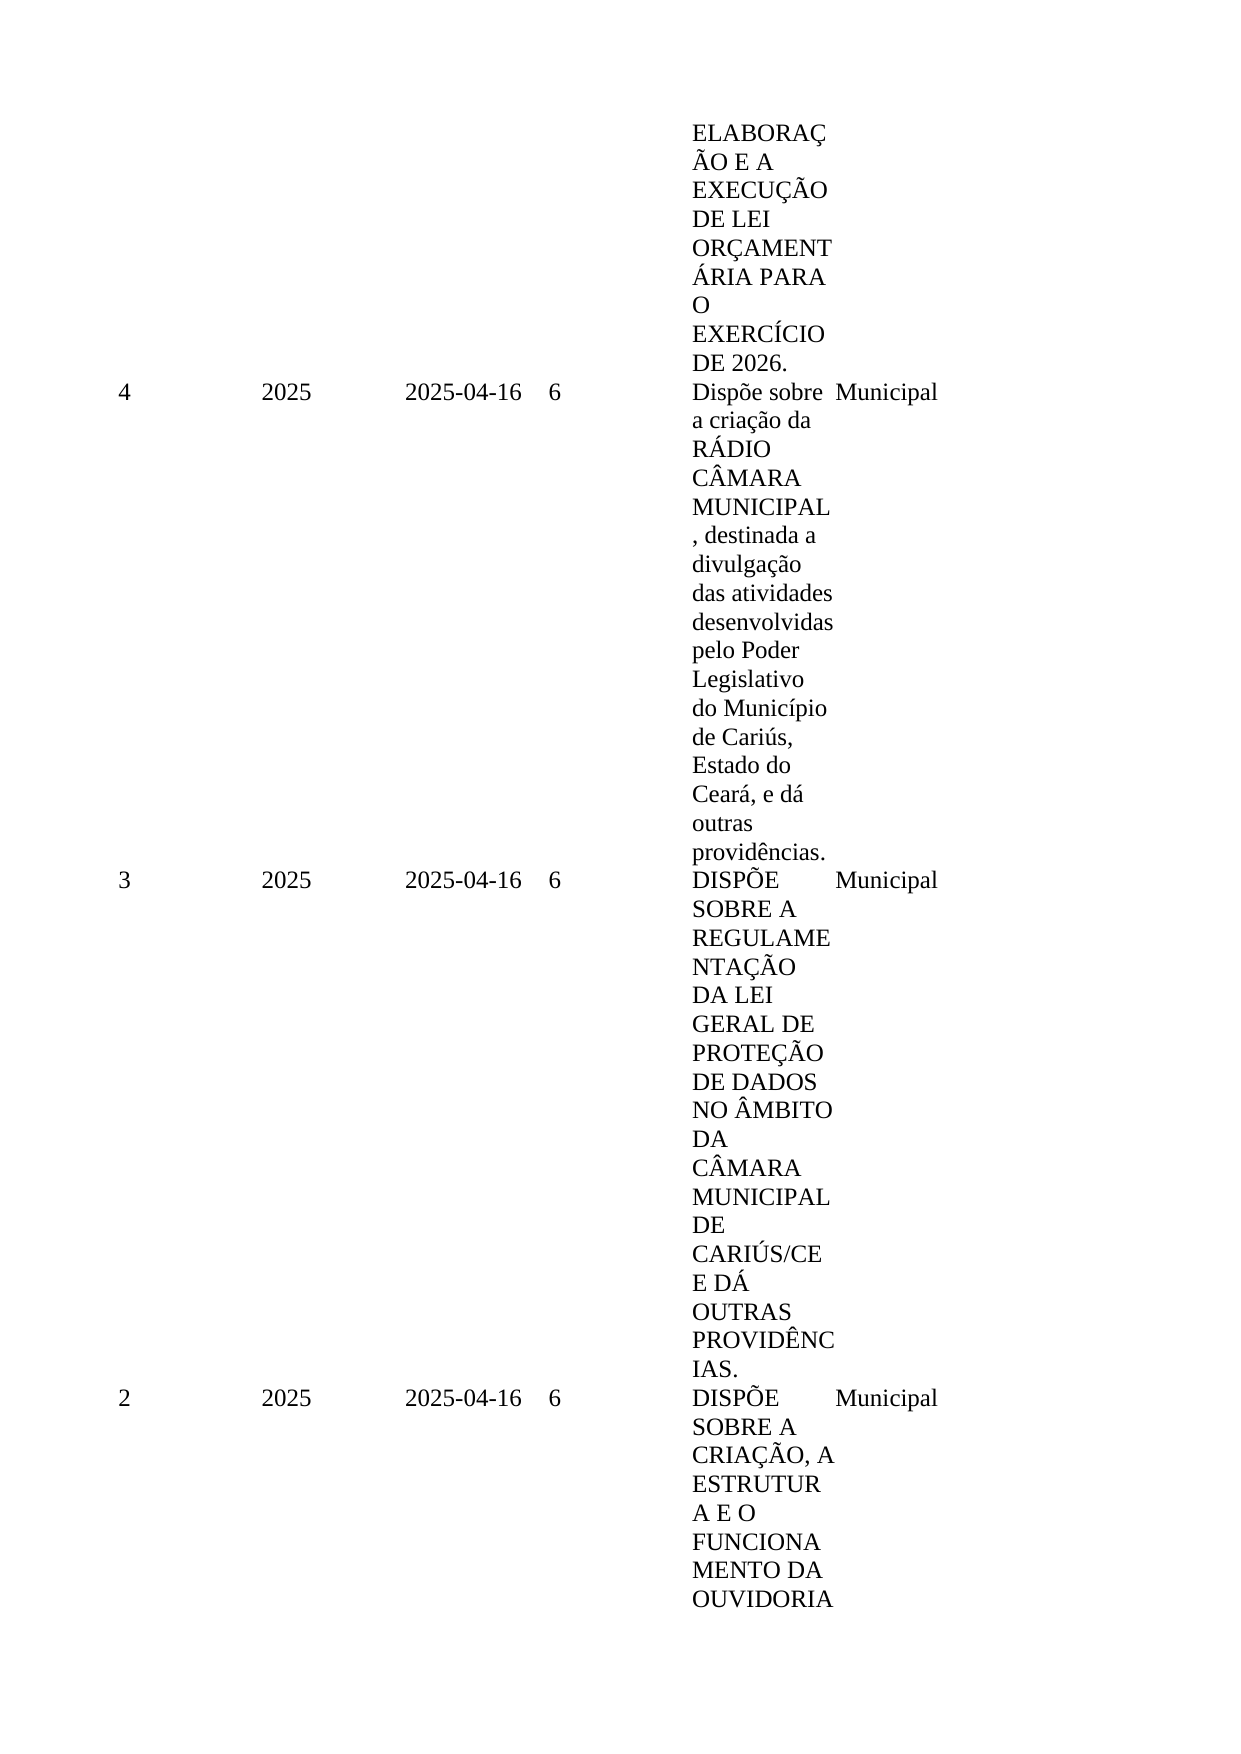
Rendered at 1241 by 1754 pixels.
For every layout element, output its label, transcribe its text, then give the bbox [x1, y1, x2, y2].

table_cell [548, 118, 692, 377]
table_cell 2025-04-16 [405, 866, 548, 1383]
table_cell 6 [548, 377, 692, 866]
table_cell [835, 118, 979, 377]
table_cell [979, 1383, 1122, 1613]
table_cell 2 [118, 1383, 261, 1613]
table_cell 2025-04-16 [405, 377, 548, 866]
table_cell [979, 377, 1122, 866]
table_cell 2025-04-16 [405, 1383, 548, 1613]
table_cell Dispõe sobre a criação da RÁDIO CÂMARA MUNICIPAL, destinada a divulgação das atividades desenvolvidas pelo Poder Legislativo do Município de Cariús, Estado do Ceará, e dá outras providências. [692, 377, 835, 866]
table_cell [979, 866, 1122, 1383]
table_cell DISPÕE SOBRE A REGULAMENTAÇÃO DA LEI GERAL DE PROTEÇÃO DE DADOS NO ÂMBITO DA CÂMARA MUNICIPAL DE CARIÚS/CE E DÁ OUTRAS PROVIDÊNCIAS. [692, 866, 835, 1383]
table_cell [118, 118, 261, 377]
table_cell Municipal [835, 377, 979, 866]
table_cell 2025 [261, 377, 405, 866]
table_cell Municipal [835, 866, 979, 1383]
table_cell ELABORAÇÃO E A EXECUÇÃO DE LEI ORÇAMENTÁRIA PARA O EXERCÍCIO DE 2026. [692, 118, 835, 377]
table_cell DISPÕE SOBRE A CRIAÇÃO, A ESTRUTURA E O FUNCIONAMENTO DA OUVIDORIA [692, 1383, 835, 1613]
table_cell 2025 [261, 1383, 405, 1613]
table_cell 6 [548, 1383, 692, 1613]
table_cell 6 [548, 866, 692, 1383]
table_cell 2025 [261, 866, 405, 1383]
table_cell [405, 118, 548, 377]
table_cell 3 [118, 866, 261, 1383]
table_cell [979, 118, 1122, 377]
table_cell 4 [118, 377, 261, 866]
table_cell [261, 118, 405, 377]
table_cell Municipal [835, 1383, 979, 1613]
